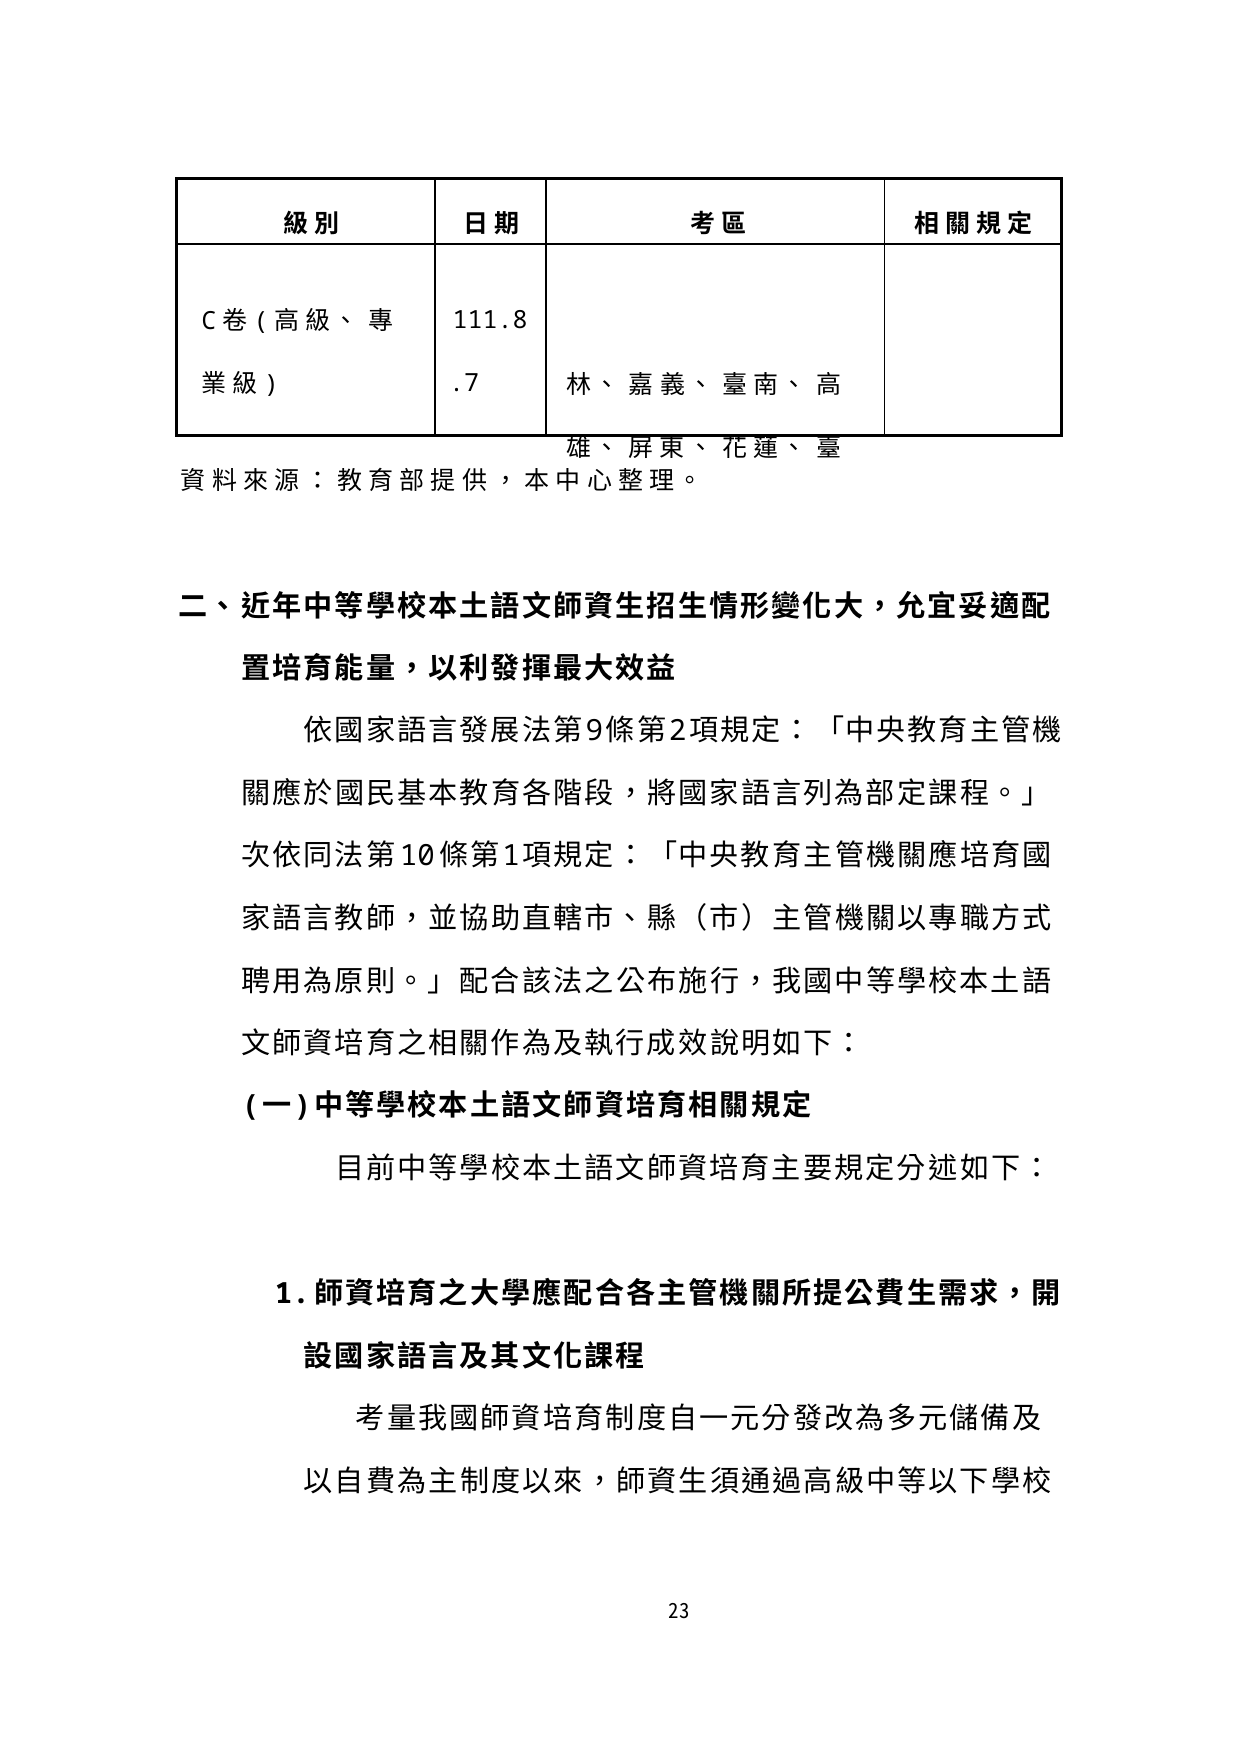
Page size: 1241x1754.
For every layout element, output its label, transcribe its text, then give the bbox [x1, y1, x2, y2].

table_cell [885, 245, 1060, 433]
table_header 考區 [547, 180, 884, 243]
table_cell 18個考區(臺北及新北、基隆、宜蘭、桃園、新竹、苗栗、臺中、彰化、南投、雲林、嘉義、臺南、高雄、屏東、花蓮、臺東、澎湖、金門) [547, 245, 884, 433]
text 1.師資培育之大學應配合各主管機關所提公費生需求，開設國家語言及其文化課程 [266, 1249, 1063, 1374]
table_header 日期 [436, 180, 545, 243]
table_header 級別 [178, 180, 434, 243]
table_cell 111.8.7 [436, 245, 545, 433]
text 目前中等學校本土語文師資培育主要規定分述如下： [266, 1124, 1063, 1187]
text (一)中等學校本土語文師資培育相關規定 [236, 1062, 1063, 1124]
text 依國家語言發展法第9條第2項規定：「中央教育主管機關應於國民基本教育各階段，將國家語言列為部定課程。」次依同法第10條第1項規定：「中央教育主管機關應培育國家語言教師，並協助直轄市、縣（市）主管機關以專職方式聘用為原則。」配合該法之公布施行，我國中等學校本土語文師資培育之相關作為及執行成效說明如下： [236, 687, 1063, 1062]
text 資料來源：教育部提供，本中心整理。 [177, 437, 1063, 499]
table_header 相關規定 [885, 180, 1060, 243]
text 二、近年中等學校本土語文師資生招生情形變化大，允宜妥適配置培育能量，以利發揮最大效益 [177, 562, 1063, 687]
table_cell C卷(高級、專業級) [178, 245, 434, 433]
text 考量我國師資培育制度自一元分發改為多元儲備及以自費為主制度以來，師資生須通過高級中等以下學校及幼兒園之教師甄選始能獲聘教職，惟教學現場端以授課時數較多學科(領域)優先聘任，如國語文、數學等科。國家語言科目非類此學科，造成師資生選修意願不大，然自國家語言發展法公布施行後，高級中等以下學校需有相對國家語言人才進行教學，故須透過公費指定培育、分發制度，爰108年修正公布師資培育法第14條第2項規定：「各師資培育之大學辦理國家語言公費生培育者，應配合主管機關所提需求，開設國家語言及其相關文化課程。」原住民族教育法第31條第1項亦規定：「為保障原住民族教育師資之來源，中央教育主管機關應協調各師資培育之大學保留一定名額予原住民學生，並得依中央教育主管機關及地方政府之原住民族教育及族語師資需求，提供原住民公費生名額或設師資培育專班。」 [295, 1374, 1063, 1499]
